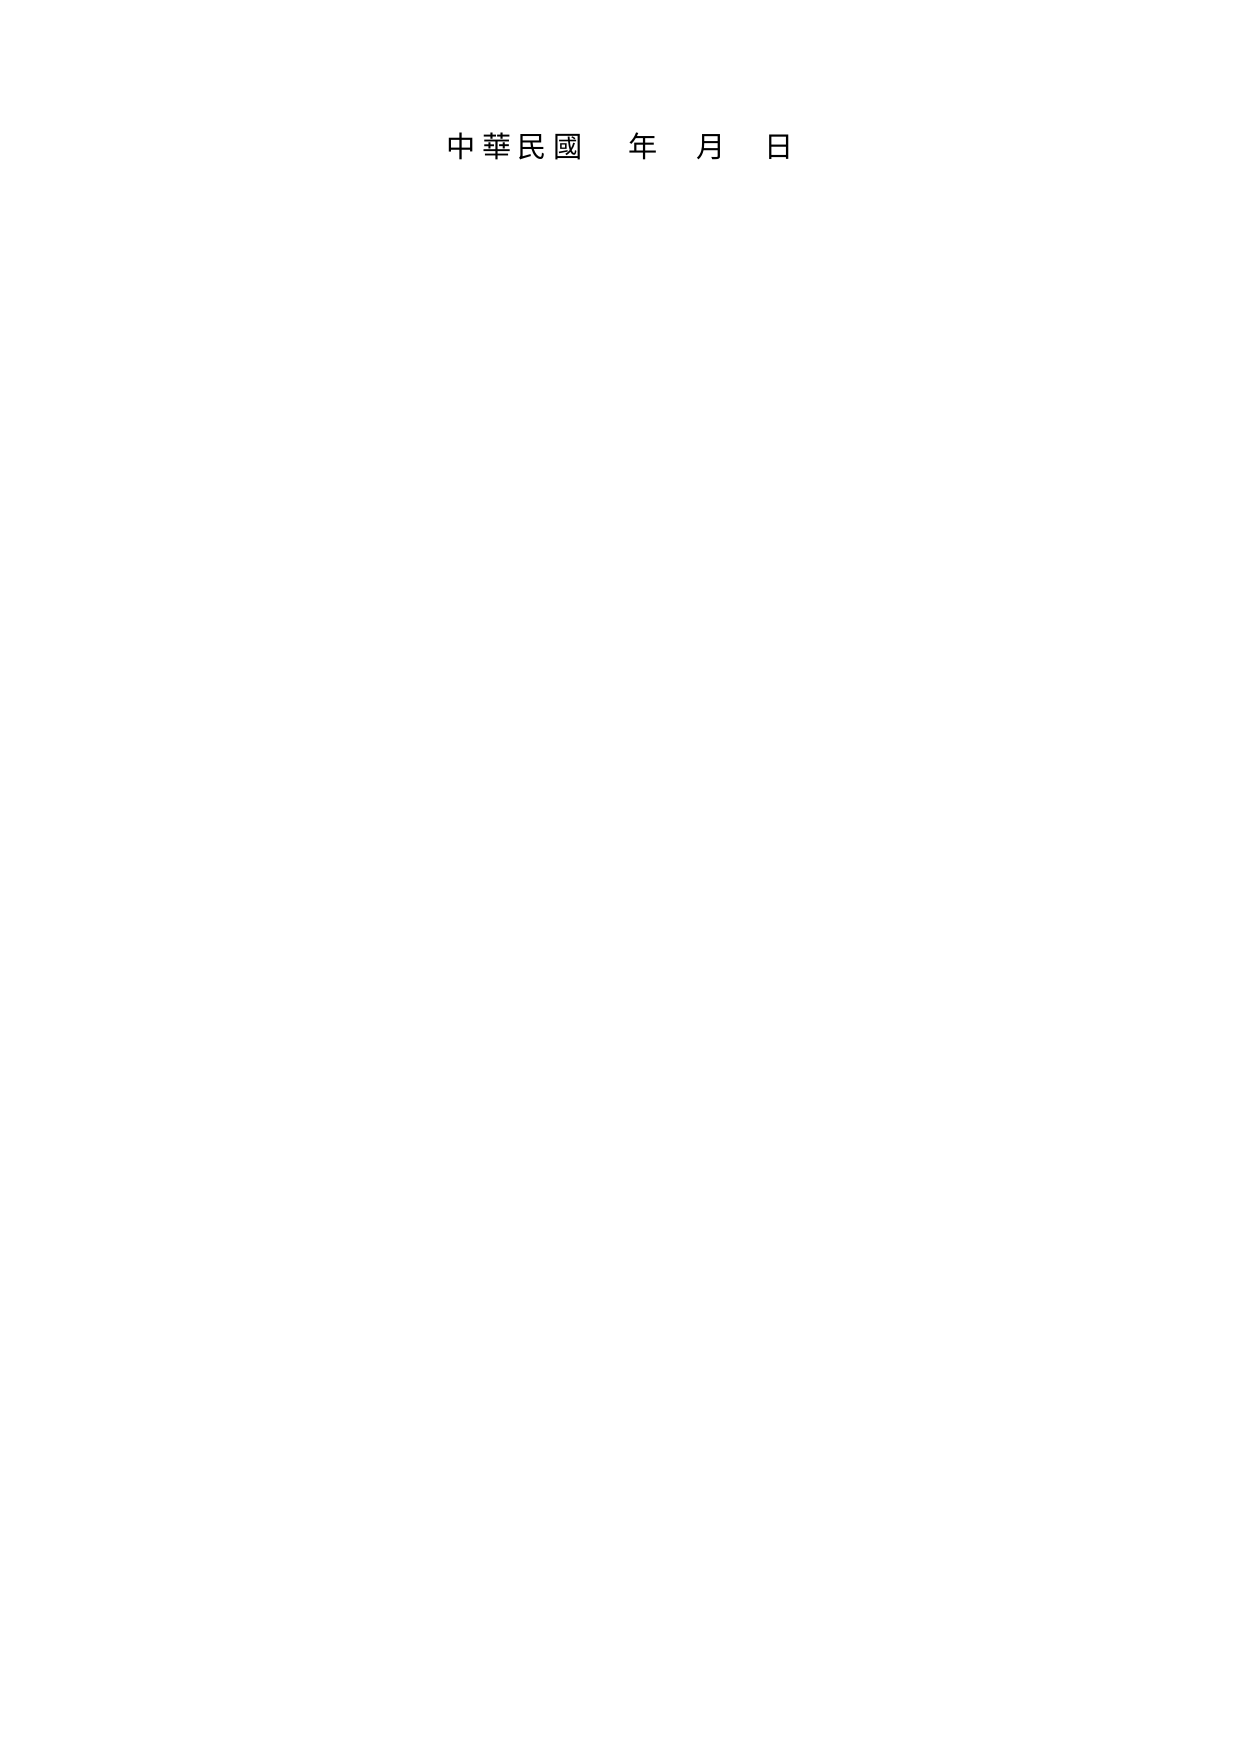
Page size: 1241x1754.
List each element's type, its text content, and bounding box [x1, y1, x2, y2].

text 中 華 民 國 年 月 日 [118, 107, 1122, 182]
